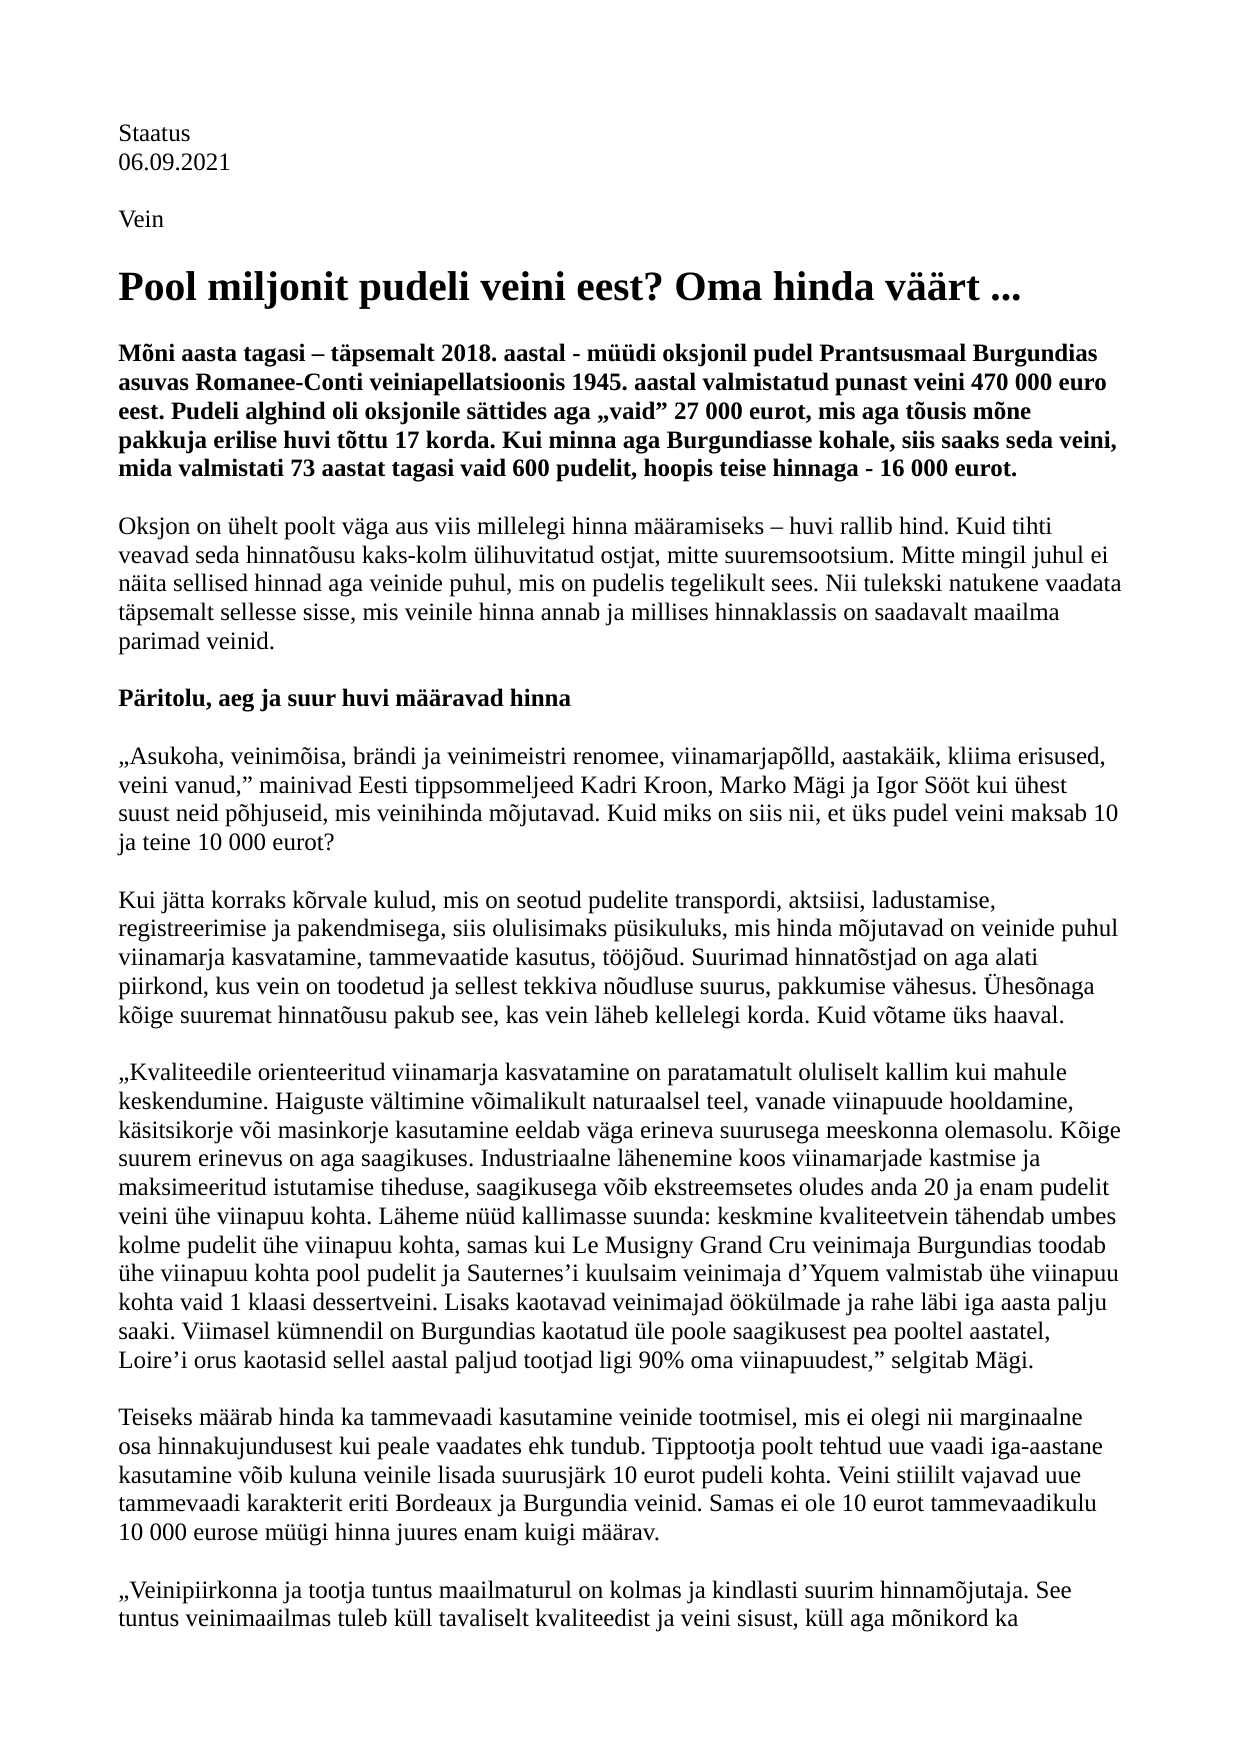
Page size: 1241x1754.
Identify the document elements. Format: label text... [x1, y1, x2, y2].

text „Asukoha, veinimõisa, brändi ja veinimeistri renomee, viinamarjapõlld, aastakäik, kliima erisused, veini vanud,” mainivad Eesti tippsommeljeed Kadri Kroon, Marko Mägi ja Igor Sööt kui ühest suust neid põhjuseid, mis veinihinda mõjutavad. Kuid miks on siis nii, et üks pudel veini maksab 10 ja teine 10 000 eurot? [118, 741, 1122, 856]
text 06.09.2021 [118, 147, 1122, 176]
text Teiseks määrab hinda ka tammevaadi kasutamine veinide tootmisel, mis ei olegi nii marginaalne osa hinnakujundusest kui peale vaadates ehk tundub. Tipptootja poolt tehtud uue vaadi iga-aastane kasutamine võib kuluna veinile lisada suurusjärk 10 eurot pudeli kohta. Veini stiililt vajavad uue tammevaadi karakterit eriti Bordeaux ja Burgundia veinid. Samas ei ole 10 eurot tammevaadikulu 10 000 eurose müügi hinna juures enam kuigi määrav. [118, 1402, 1122, 1546]
text Oksjon on ühelt poolt väga aus viis millelegi hinna määramiseks – huvi rallib hind. Kuid tihti veavad seda hinnatõusu kaks-kolm ülihuvitatud ostjat, mitte suuremsootsium. Mitte mingil juhul ei näita sellised hinnad aga veinide puhul, mis on pudelis tegelikult sees. Nii tulekski natukene vaadata täpsemalt sellesse sisse, mis veinile hinna annab ja millises hinnaklassis on saadavalt maailma parimad veinid. [118, 511, 1122, 655]
text Vein [118, 204, 1122, 233]
text Mõni aasta tagasi – täpsemalt 2018. aastal - müüdi oksjonil pudel Prantsusmaal Burgundias asuvas Romanee-Conti veiniapellatsioonis 1945. aastal valmistatud punast veini 470 000 euro eest. Pudeli alghind oli oksjonile sättides aga „vaid” 27 000 eurot, mis aga tõusis mõne pakkuja erilise huvi tõttu 17 korda. Kui minna aga Burgundiasse kohale, siis saaks seda veini, mida valmistati 73 aastat tagasi vaid 600 pudelit, hoopis teise hinnaga - 16 000 eurot. [118, 338, 1122, 482]
text Kui jätta korraks kõrvale kulud, mis on seotud pudelite transpordi, aktsiisi, ladustamise, registreerimise ja pakendmisega, siis olulisimaks püsikuluks, mis hinda mõjutavad on veinide puhul viinamarja kasvatamine, tammevaatide kasutus, tööjõud. Suurimad hinnatõstjad on aga alati piirkond, kus vein on toodetud ja sellest tekkiva nõudluse suurus, pakkumise vähesus. Ühesõnaga kõige suuremat hinnatõusu pakub see, kas vein läheb kellelegi korda. Kuid võtame üks haaval. [118, 885, 1122, 1028]
text „Veinipiirkonna ja tootja tuntus maailmaturul on kolmas ja kindlasti suurim hinnamõjutaja. See tuntus veinimaailmas tuleb küll tavaliselt kvaliteedist ja veini sisust, küll aga mõnikord ka [118, 1575, 1122, 1632]
text Päritolu, aeg ja suur huvi määravad hinna [118, 683, 1122, 712]
text Pool miljonit pudeli veini eest? Oma hinda väärt ... [118, 262, 1122, 310]
text „Kvaliteedile orienteeritud viinamarja kasvatamine on paratamatult oluliselt kallim kui mahule keskendumine. Haiguste vältimine võimalikult naturaalsel teel, vanade viinapuude hooldamine, käsitsikorje või masinkorje kasutamine eeldab väga erineva suurusega meeskonna olemasolu. Kõige suurem erinevus on aga saagikuses. Industriaalne lähenemine koos viinamarjade kastmise ja maksimeeritud istutamise tiheduse, saagikusega võib ekstreemsetes oludes anda 20 ja enam pudelit veini ühe viinapuu kohta. Läheme nüüd kallimasse suunda: keskmine kvaliteetvein tähendab umbes kolme pudelit ühe viinapuu kohta, samas kui Le Musigny Grand Cru veinimaja Burgundias toodab ühe viinapuu kohta pool pudelit ja Sauternes’i kuulsaim veinimaja d’Yquem valmistab ühe viinapuu kohta vaid 1 klaasi dessertveini. Lisaks kaotavad veinimajad öökülmade ja rahe läbi iga aasta palju saaki. Viimasel kümnendil on Burgundias kaotatud üle poole saagikusest pea pooltel aastatel, Loire’i orus kaotasid sellel aastal paljud tootjad ligi 90% oma viinapuudest,” selgitab Mägi. [118, 1057, 1122, 1373]
text Staatus [118, 118, 1122, 147]
